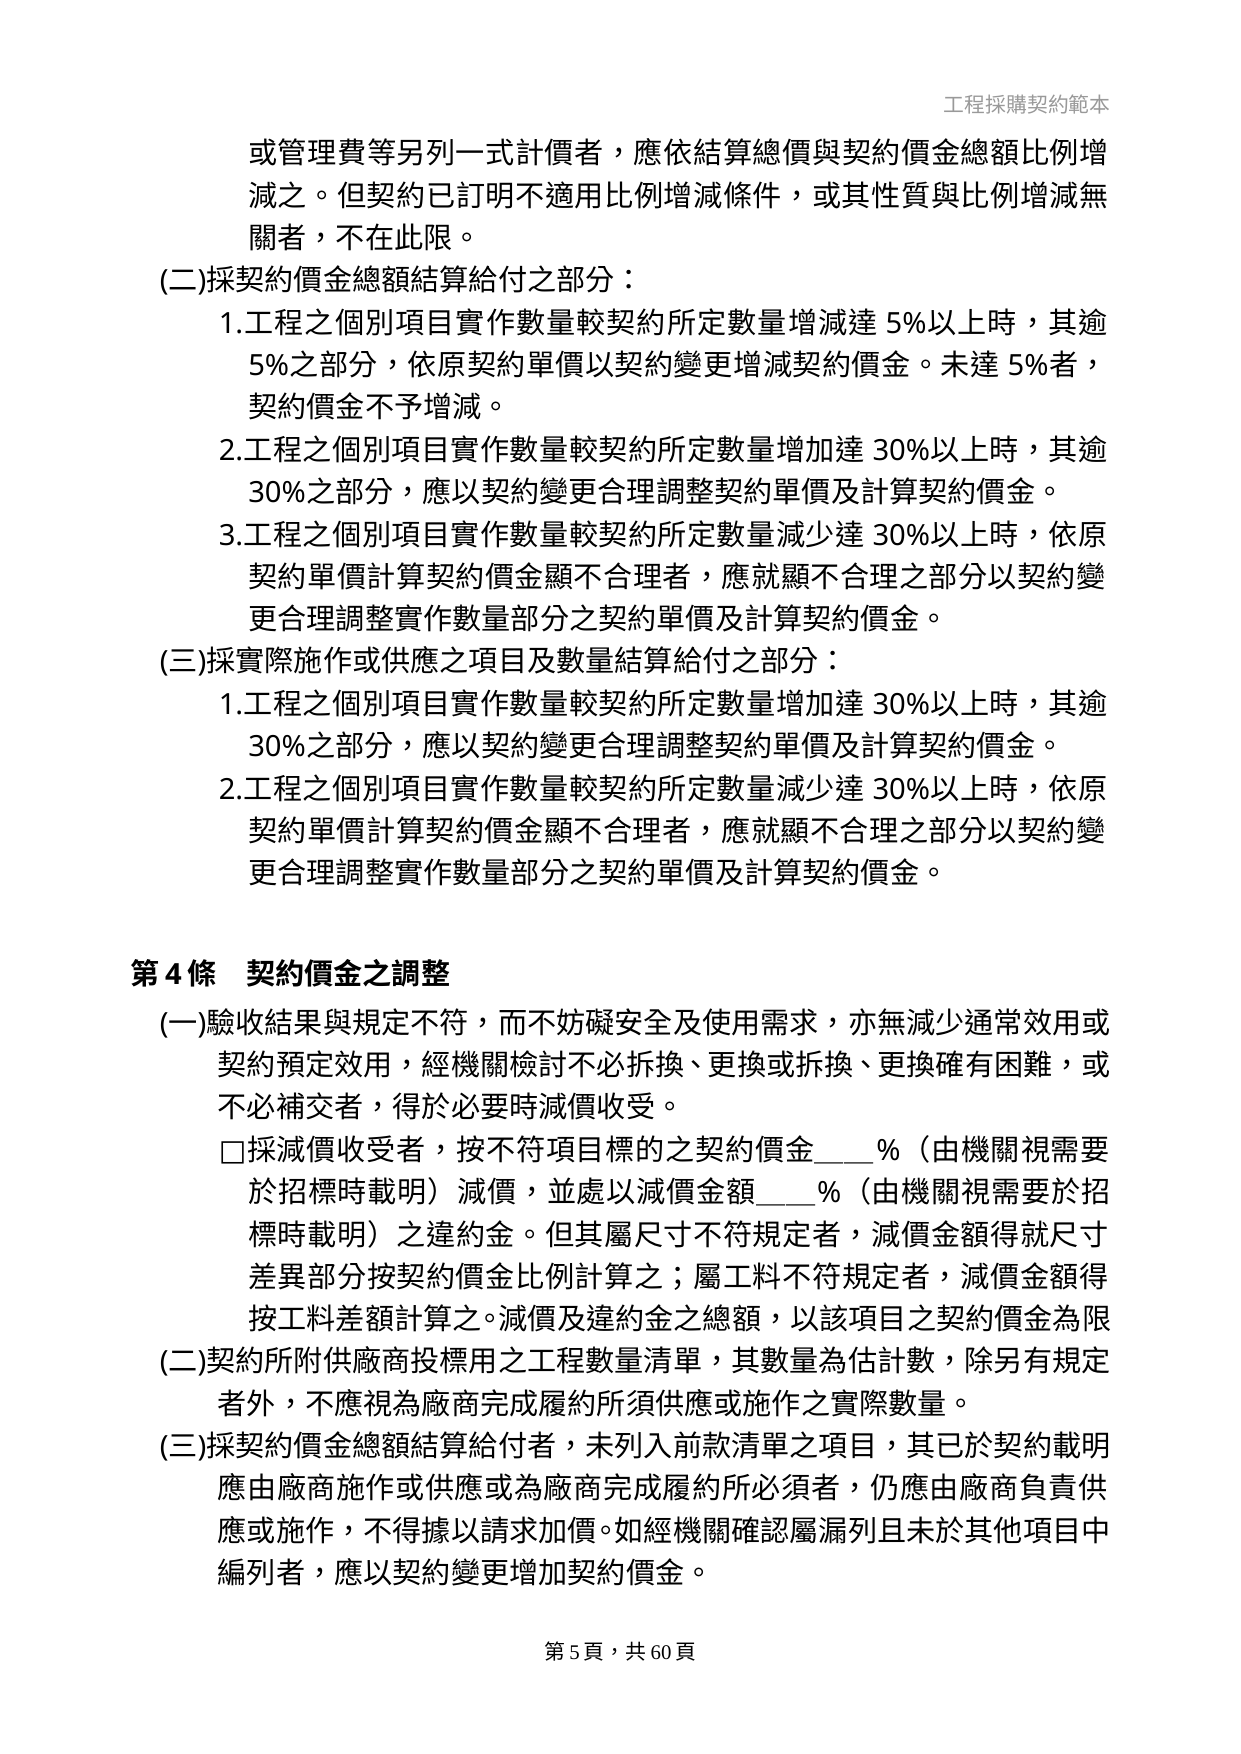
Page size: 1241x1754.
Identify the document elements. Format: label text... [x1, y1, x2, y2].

text 3.工程之個別項目實作數量較契約所定數量減少達30%以上時，依原契約單價計算契約價金顯不合理者，應就顯不合理之部分以契約變更合理調整實作數量部分之契約單價及計算契約價金。 [218, 511, 1108, 638]
text (三)採契約價金總額結算給付者，未列入前款清單之項目，其已於契約載明應由廠商施作或供應或為廠商完成履約所必須者，仍應由廠商負責供應或施作，不得據以請求加價。如經機關確認屬漏列且未於其他項目中編列者，應以契約變更增加契約價金。 [159, 1423, 1110, 1592]
text 第4條 契約價金之調整 [130, 951, 1110, 993]
text (二)採契約價金總額結算給付之部分： [159, 257, 1110, 299]
text 1.工程之個別項目實作數量較契約所定數量增減達5%以上時，其逾5%之部分，依原契約單價以契約變更增減契約價金。未達5%者，契約價金不予增減。 [218, 299, 1108, 426]
text (一)驗收結果與規定不符，而不妨礙安全及使用需求，亦無減少通常效用或契約預定效用，經機關檢討不必拆換、更換或拆換、更換確有困難，或不必補交者，得於必要時減價收受。 [159, 999, 1110, 1126]
text 1.工程之個別項目實作數量較契約所定數量增加達30%以上時，其逾30%之部分，應以契約變更合理調整契約單價及計算契約價金。 [218, 680, 1108, 765]
text □採減價收受者，按不符項目標的之契約價金＿＿%（由機關視需要於招標時載明）減價，並處以減價金額＿＿%（由機關視需要於招標時載明）之違約金。但其屬尺寸不符規定者，減價金額得就尺寸差異部分按契約價金比例計算之；屬工料不符規定者，減價金額得按工料差額計算之。減價及違約金之總額，以該項目之契約價金為限。 [218, 1126, 1110, 1338]
text (二)契約所附供廠商投標用之工程數量清單，其數量為估計數，除另有規定者外，不應視為廠商完成履約所須供應或施作之實際數量。 [159, 1338, 1110, 1423]
text 2.工程之個別項目實作數量較契約所定數量減少達30%以上時，依原契約單價計算契約價金顯不合理者，應就顯不合理之部分以契約變更合理調整實作數量部分之契約單價及計算契約價金。 [218, 765, 1108, 892]
text (三)採實際施作或供應之項目及數量結算給付之部分： [159, 638, 1110, 680]
text □部分依契約價金總額結算，部分依實際施作或供應之項目及數量結算。屬於依契約價金總額結算之部分，因契約變更致履約標的項目或數量有增減時，就變更部分予以加減價結算。屬於依實際施作或供應之項目及數量結算之部分，以契約中所列履約標的項目及單價，依完成履約實際供應之項目及數量給付。若有相關項目如稅捐、利潤或管理費等另列一式計價者，應依結算總價與契約價金總額比例增減之。但契約已訂明不適用比例增減條件，或其性質與比例增減無關者，不在此限。 [218, 130, 1110, 257]
text 2.工程之個別項目實作數量較契約所定數量增加達30%以上時，其逾30%之部分，應以契約變更合理調整契約單價及計算契約價金。 [218, 426, 1108, 511]
